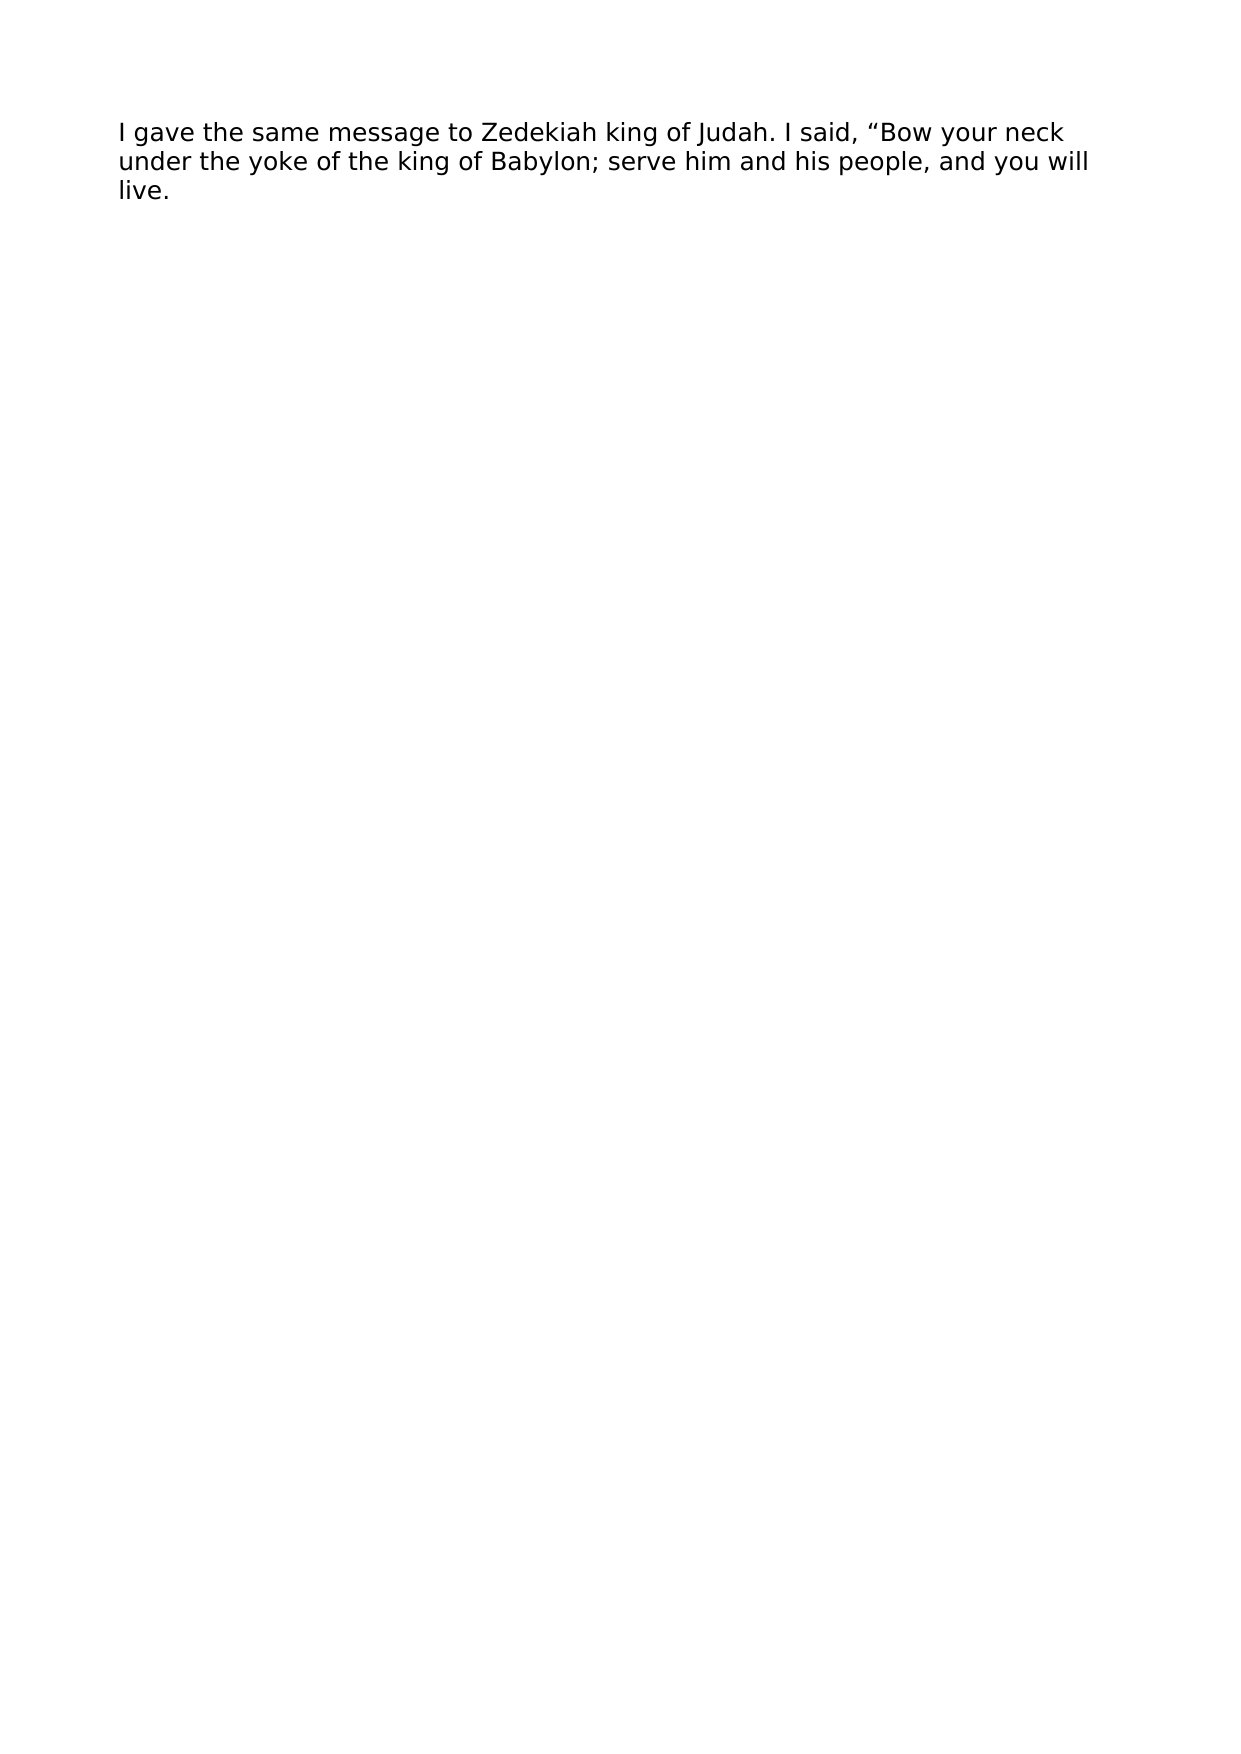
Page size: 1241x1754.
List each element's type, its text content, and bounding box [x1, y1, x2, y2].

text I gave the same message to Zedekiah king of Judah. I said, “Bow your neck under the yoke of the king of Babylon; serve him and his people, and you will live. [118, 118, 1122, 206]
